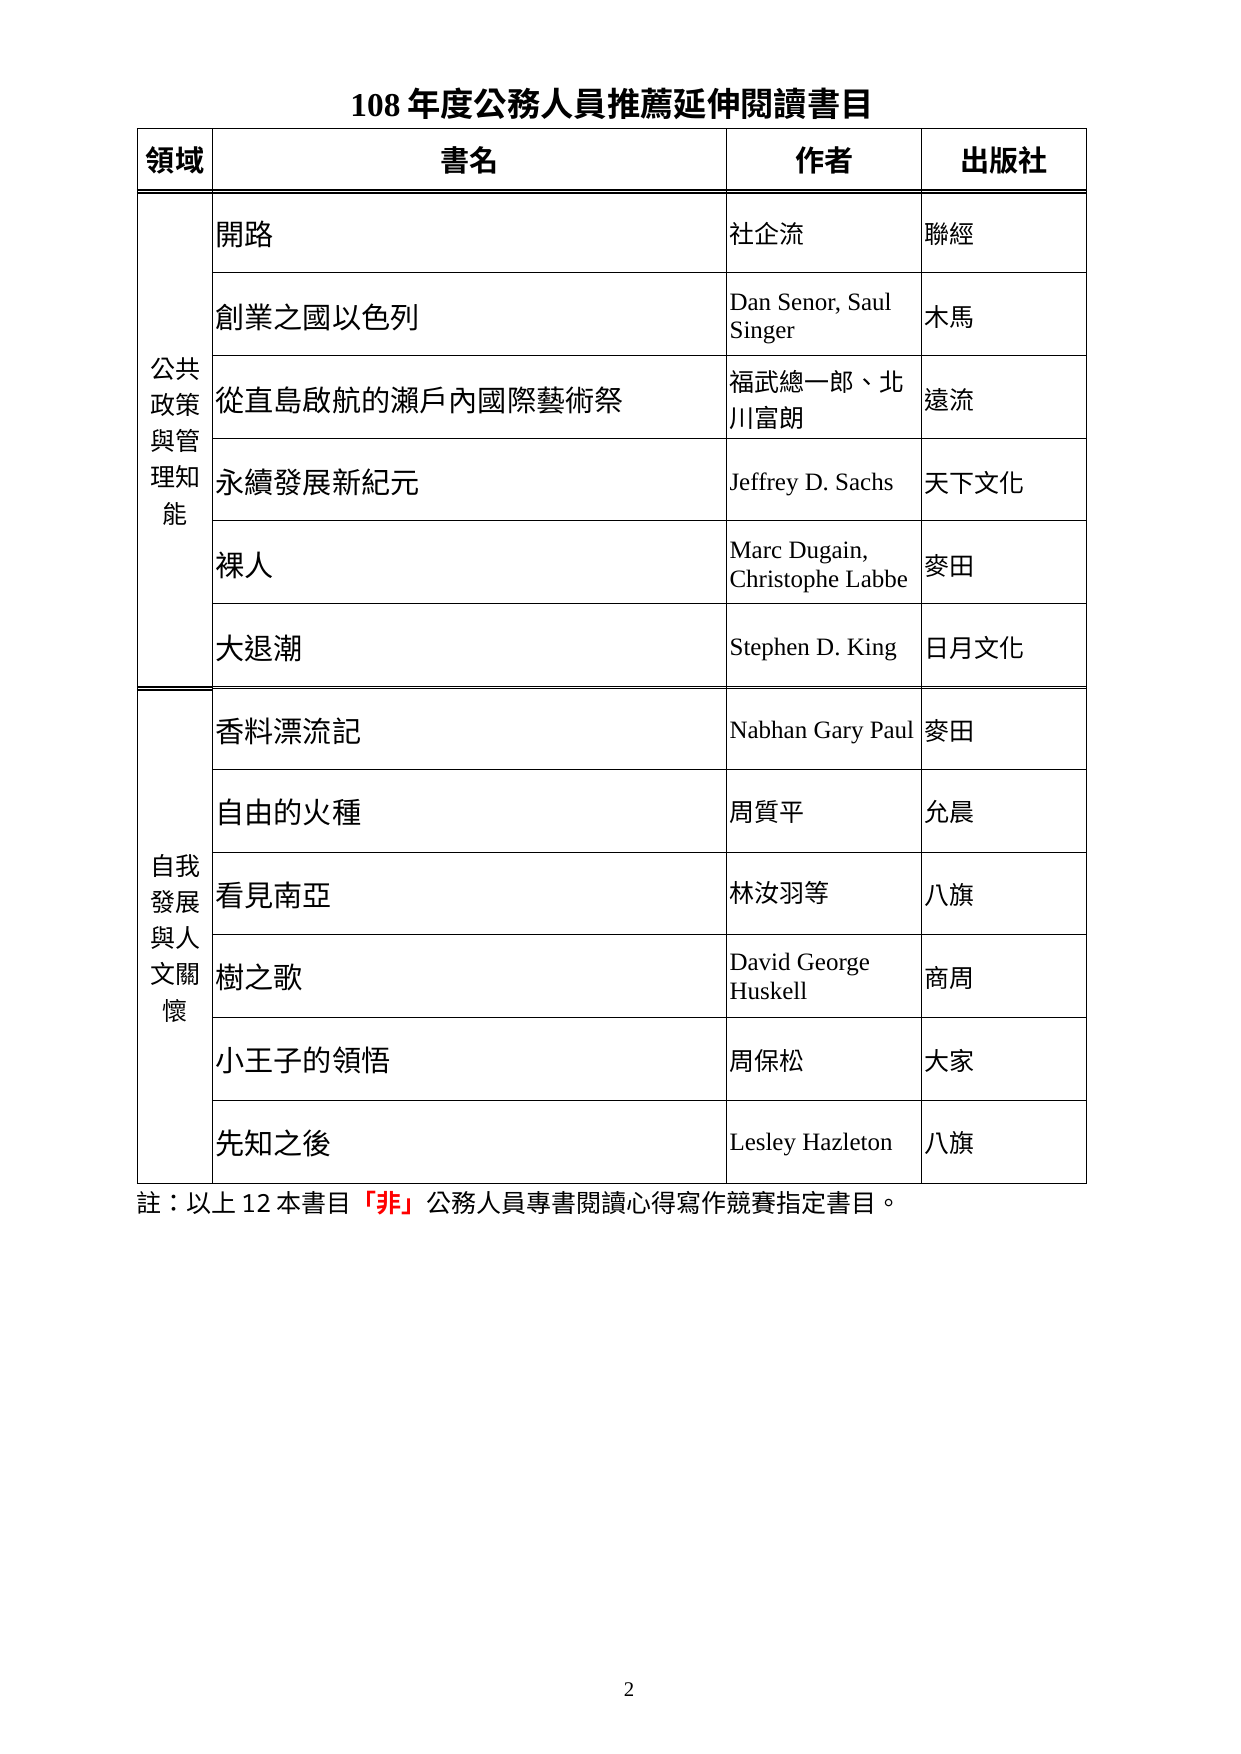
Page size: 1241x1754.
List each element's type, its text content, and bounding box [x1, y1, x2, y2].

text 註：以上12本書目「非」公務人員專書閱讀心得寫作競賽指定書目。 [136, 1184, 1122, 1220]
table_cell 樹之歌 [213, 935, 726, 1017]
table_cell 木馬 [922, 273, 1086, 355]
table_cell 大家 [922, 1018, 1086, 1100]
table_cell Nabhan Gary Paul [727, 689, 921, 769]
table_cell 周保松 [727, 1018, 921, 1100]
table_cell 允晨 [922, 770, 1086, 852]
table_cell 大退潮 [213, 604, 726, 686]
table_cell 福武總一郎、北川富朗 [727, 356, 921, 437]
table_cell 香料漂流記 [213, 689, 726, 769]
table_cell 商周 [922, 935, 1086, 1017]
table_cell 永續發展新紀元 [213, 439, 726, 520]
table_cell 出版社 [922, 129, 1086, 189]
table_cell Jeffrey D. Sachs [727, 439, 921, 520]
table_cell 自我發展與人文關懷 [138, 691, 212, 1183]
table_cell 公共政策與管理知能 [138, 194, 212, 686]
table_cell 八旗 [922, 853, 1086, 934]
table_cell 先知之後 [213, 1101, 726, 1183]
table_cell 日月文化 [922, 604, 1086, 686]
table_cell Stephen D. King [727, 604, 921, 686]
table_cell Lesley Hazleton [727, 1101, 921, 1183]
table_cell 從直島啟航的瀨戶內國際藝術祭 [213, 356, 726, 437]
table_cell 書名 [213, 129, 726, 189]
table_cell Marc Dugain, Christophe Labbe [727, 521, 921, 603]
table_cell 周質平 [727, 770, 921, 852]
table_cell 社企流 [727, 194, 921, 272]
table_cell 創業之國以色列 [213, 273, 726, 355]
table_cell David George Huskell [727, 935, 921, 1017]
table_cell 裸人 [213, 521, 726, 603]
table_cell Dan Senor, Saul Singer [727, 273, 921, 355]
table_cell 領域 [138, 129, 212, 189]
table_cell 林汝羽等 [727, 853, 921, 934]
table_cell 小王子的領悟 [213, 1018, 726, 1100]
table_cell 麥田 [922, 521, 1086, 603]
table_cell 遠流 [922, 356, 1086, 437]
table_cell 開路 [213, 194, 726, 272]
table_cell 八旗 [922, 1101, 1086, 1183]
table_cell 自由的火種 [213, 770, 726, 852]
table_cell 聯經 [922, 194, 1086, 272]
table_cell 天下文化 [922, 439, 1086, 520]
table_cell 作者 [727, 129, 921, 189]
table_cell 看見南亞 [213, 853, 726, 934]
table_cell 麥田 [922, 689, 1086, 769]
table_cell 108年度公務人員推薦延伸閱讀書目 [137, 75, 1087, 128]
